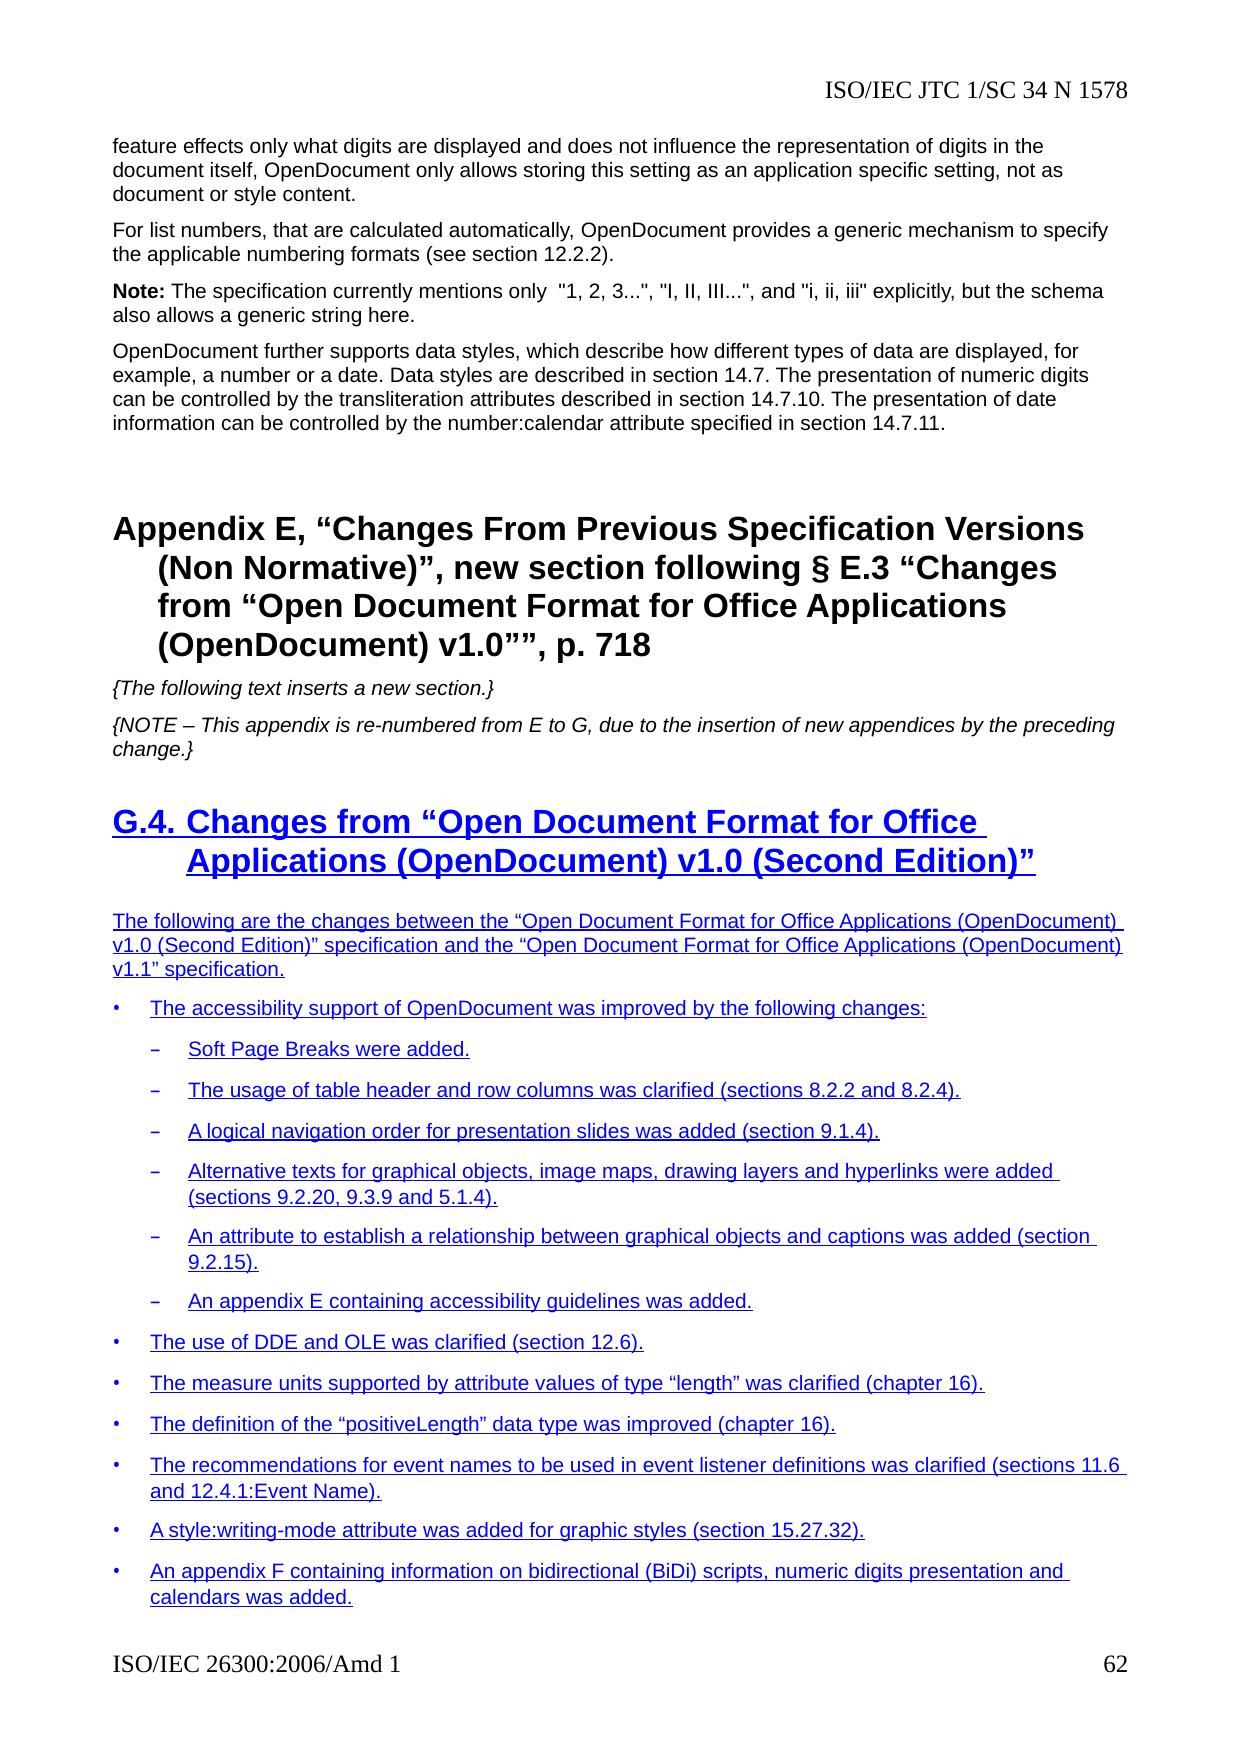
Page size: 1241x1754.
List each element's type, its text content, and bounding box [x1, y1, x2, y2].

list An attribute to establish a relationship between graphical objects and captions was added (section 9.2.15). [150, 1222, 1128, 1274]
list The use of DDE and OLE was clarified (section 12.6). [112, 1327, 1128, 1356]
text {NOTE – This appendix is re-numbered from E to G, due to the insertion of new appendices by the preceding change.} [112, 712, 1128, 760]
text feature effects only what digits are displayed and does not influence the representation of digits in the document itself, OpenDocument only allows storing this setting as an application specific setting, not as document or style content. [112, 134, 1128, 206]
list A style:writing-mode attribute was added for graphic styles (section 15.27.32). [112, 1515, 1128, 1543]
text {The following text inserts a new section.} [112, 676, 1128, 700]
list An appendix F containing information on bidirectional (BiDi) scripts, numeric digits presentation and calendars was added. [112, 1556, 1128, 1608]
list Soft Page Breaks were added. [150, 1034, 1128, 1062]
subtitle G.4. Changes from “Open Document Format for Office Applications (OpenDocument) v1.0 (Second Edition)” [112, 802, 1128, 879]
text Note: The specification currently mentions only "1, 2, 3...", "I, II, III...", and "i, ii, iii" explicitly, but the schema also allows a generic string here. [112, 279, 1128, 327]
text The following are the changes between the “Open Document Format for Office Applications (OpenDocument) v1.0 (Second Edition)” specification and the “Open Document Format for Office Applications (OpenDocument) v1.1” specification. [112, 908, 1128, 980]
list The recommendations for event names to be used in event listener definitions was clarified (sections 11.6 and 12.4.1:Event Name). [112, 1450, 1128, 1503]
list The usage of table header and row columns was clarified (sections 8.2.2 and 8.2.4). [150, 1075, 1128, 1103]
list The measure units supported by attribute values of type “length” was clarified (chapter 16). [112, 1368, 1128, 1397]
text For list numbers, that are calculated automatically, OpenDocument provides a generic mechanism to specify the applicable numbering formats (see section 12.2.2). [112, 218, 1128, 266]
list Alternative texts for graphical objects, image maps, drawing layers and hyperlinks were added (sections 9.2.20, 9.3.9 and 5.1.4). [150, 1157, 1128, 1209]
list An appendix E containing accessibility guidelines was added. [150, 1286, 1128, 1315]
list The definition of the “positiveLength” data type was improved (chapter 16). [112, 1409, 1128, 1438]
text OpenDocument further supports data styles, which describe how different types of data are displayed, for example, a number or a date. Data styles are described in section 14.7. The presentation of numeric digits can be controlled by the transliteration attributes described in section 14.7.10. The presentation of date information can be controlled by the number:calendar attribute specified in section 14.7.11. [112, 339, 1128, 435]
list The accessibility support of OpenDocument was improved by the following changes: [112, 993, 1128, 1021]
subtitle Appendix E, “Changes From Previous Specification Versions (Non Normative)”, new section following § E.3 “Changes from “Open Document Format for Office Applications (OpenDocument) v1.0””, p. 718 [112, 509, 1128, 663]
list A logical navigation order for presentation slides was added (section 9.1.4). [150, 1116, 1128, 1144]
